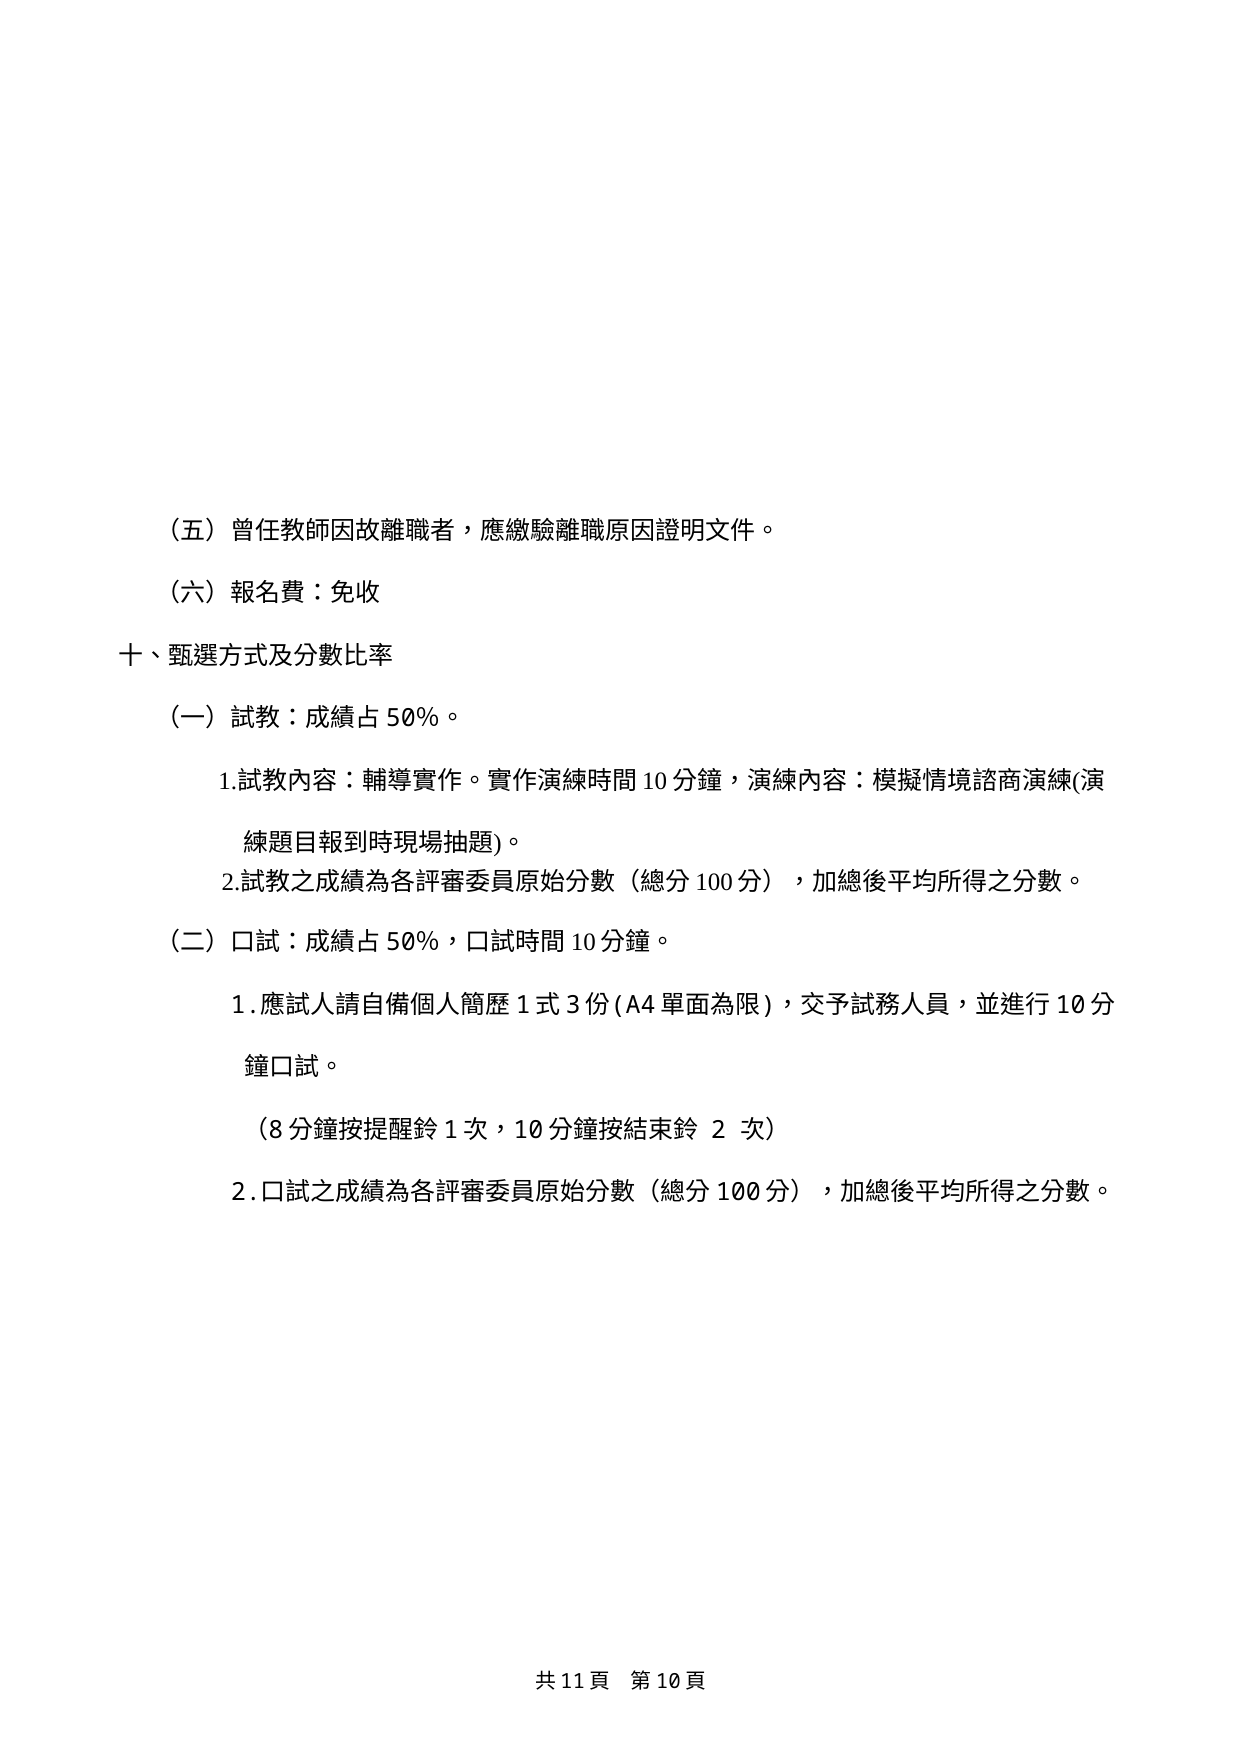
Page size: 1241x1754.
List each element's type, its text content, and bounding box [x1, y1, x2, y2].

text （二）口試：成績占50％，口試時間10分鐘。 [156, 898, 1122, 961]
text 十、甄選方式及分數比率 [118, 612, 1122, 674]
text 1.應試人請自備個人簡歷1式3份(A4單面為限)，交予試務人員，並進行10分鐘口試。 [155, 961, 1122, 1086]
text （五）曾任教師因故離職者，應繳驗離職原因證明文件。 [156, 487, 1122, 549]
text （一）試教：成績占50％。 [156, 674, 1122, 737]
text 2.口試之成績為各評審委員原始分數（總分100分），加總後平均所得之分數。 [156, 1148, 1122, 1211]
text （8分鐘按提醒鈴1次，10分鐘按結束鈴 2 次） [143, 1086, 1122, 1148]
text 1.試教內容：輔導實作。實作演練時間10分鐘，演練內容：模擬情境諮商演練(演練題目報到時現場抽題)。 [218, 737, 1122, 862]
text 2.試教之成績為各評審委員原始分數（總分100分），加總後平均所得之分數。 [221, 862, 1122, 898]
text （六）報名費：免收 [156, 549, 1122, 612]
